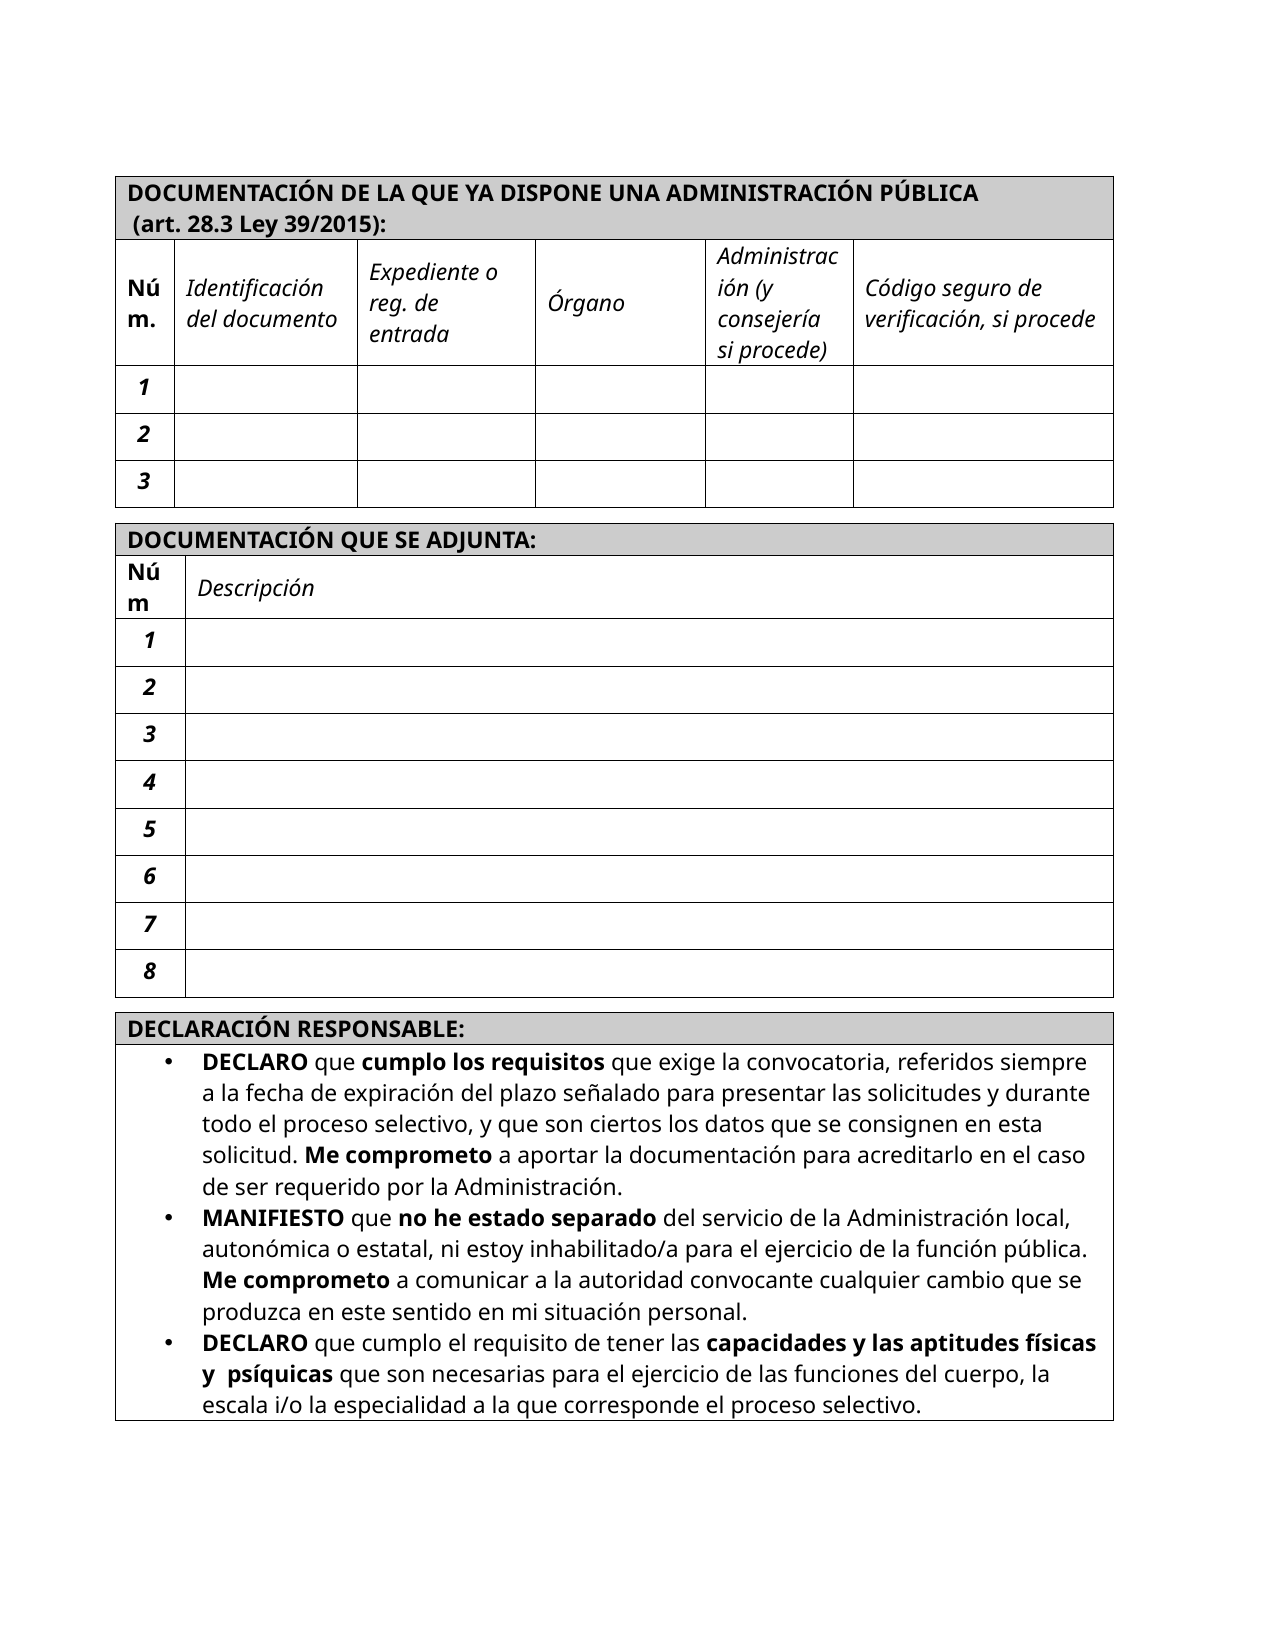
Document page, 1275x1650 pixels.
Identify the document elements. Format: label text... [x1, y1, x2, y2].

table_cell 4 [116, 761, 185, 807]
table_cell [175, 461, 357, 507]
table_cell 3 [116, 461, 174, 507]
table_cell Órgano [536, 240, 705, 365]
table_cell 6 [116, 856, 185, 902]
table_header DECLARACIÓN RESPONSABLE: [116, 1013, 1113, 1044]
table_cell 8 [116, 950, 185, 997]
table_cell [854, 366, 1113, 412]
table_cell [175, 414, 357, 460]
table_cell 5 [116, 809, 185, 855]
table_cell Expediente o reg. de entrada [358, 240, 535, 365]
table_cell Núm. [116, 240, 174, 365]
table_cell [854, 414, 1113, 460]
table_cell 2 [116, 667, 185, 713]
table_cell [854, 461, 1113, 507]
table_cell 1 [116, 366, 174, 412]
table_cell [536, 366, 705, 412]
table_cell DECLARO que cumplo los requisitos que exige la convocatoria, referidos siempre a la fecha de expiración del plazo señalado para presentar las solicitudes y durante todo el proceso selectivo, y que son ciertos los datos que se consignen en esta solicitud. Me comprometo a aportar la documentación para acreditarlo en el caso de ser requerido por la Administración. MANIFIESTO que no he estado separado del servicio de la Administración local, autonómica o estatal, ni estoy inhabilitado/a para el ejercicio de la función pública. Me comprometo a comunicar a la autoridad convocante cualquier cambio que se produzca en este sentido en mi situación personal. DECLARO que cumplo el requisito de tener las capacidades y las aptitudes físicas y psíquicas que son necesarias para el ejercicio de las funciones del cuerpo, la escala i/o la especialidad a la que corresponde el proceso selectivo. [116, 1045, 1113, 1420]
table_cell Núm [116, 556, 185, 618]
table_cell [186, 667, 1113, 713]
table_cell [186, 714, 1113, 760]
table_cell [358, 461, 535, 507]
table_cell [186, 809, 1113, 855]
table_cell [536, 414, 705, 460]
table_cell [175, 366, 357, 412]
table_cell Código seguro de verificación, si procede [854, 240, 1113, 365]
table_cell [706, 461, 853, 507]
table_cell [186, 761, 1113, 807]
table_cell [358, 366, 535, 412]
table_cell [186, 903, 1113, 949]
table_cell [536, 461, 705, 507]
table_header DOCUMENTACIÓN DE LA QUE YA DISPONE UNA ADMINISTRACIÓN PÚBLICA (art. 28.3 Ley 39/2015): [116, 177, 1113, 239]
table_cell 7 [116, 903, 185, 949]
table_cell Identificación del documento [175, 240, 357, 365]
table_cell Descripción [186, 556, 1113, 618]
table_cell [358, 414, 535, 460]
table_cell Administración (y consejería si procede) [706, 240, 853, 365]
table_cell [186, 856, 1113, 902]
table_cell [186, 619, 1113, 666]
table_cell 3 [116, 714, 185, 760]
table_cell [186, 950, 1113, 997]
table_cell 1 [116, 619, 185, 666]
table_cell 2 [116, 414, 174, 460]
table_cell [706, 366, 853, 412]
table_cell [706, 414, 853, 460]
table_header DOCUMENTACIÓN QUE SE ADJUNTA: [116, 524, 1113, 555]
